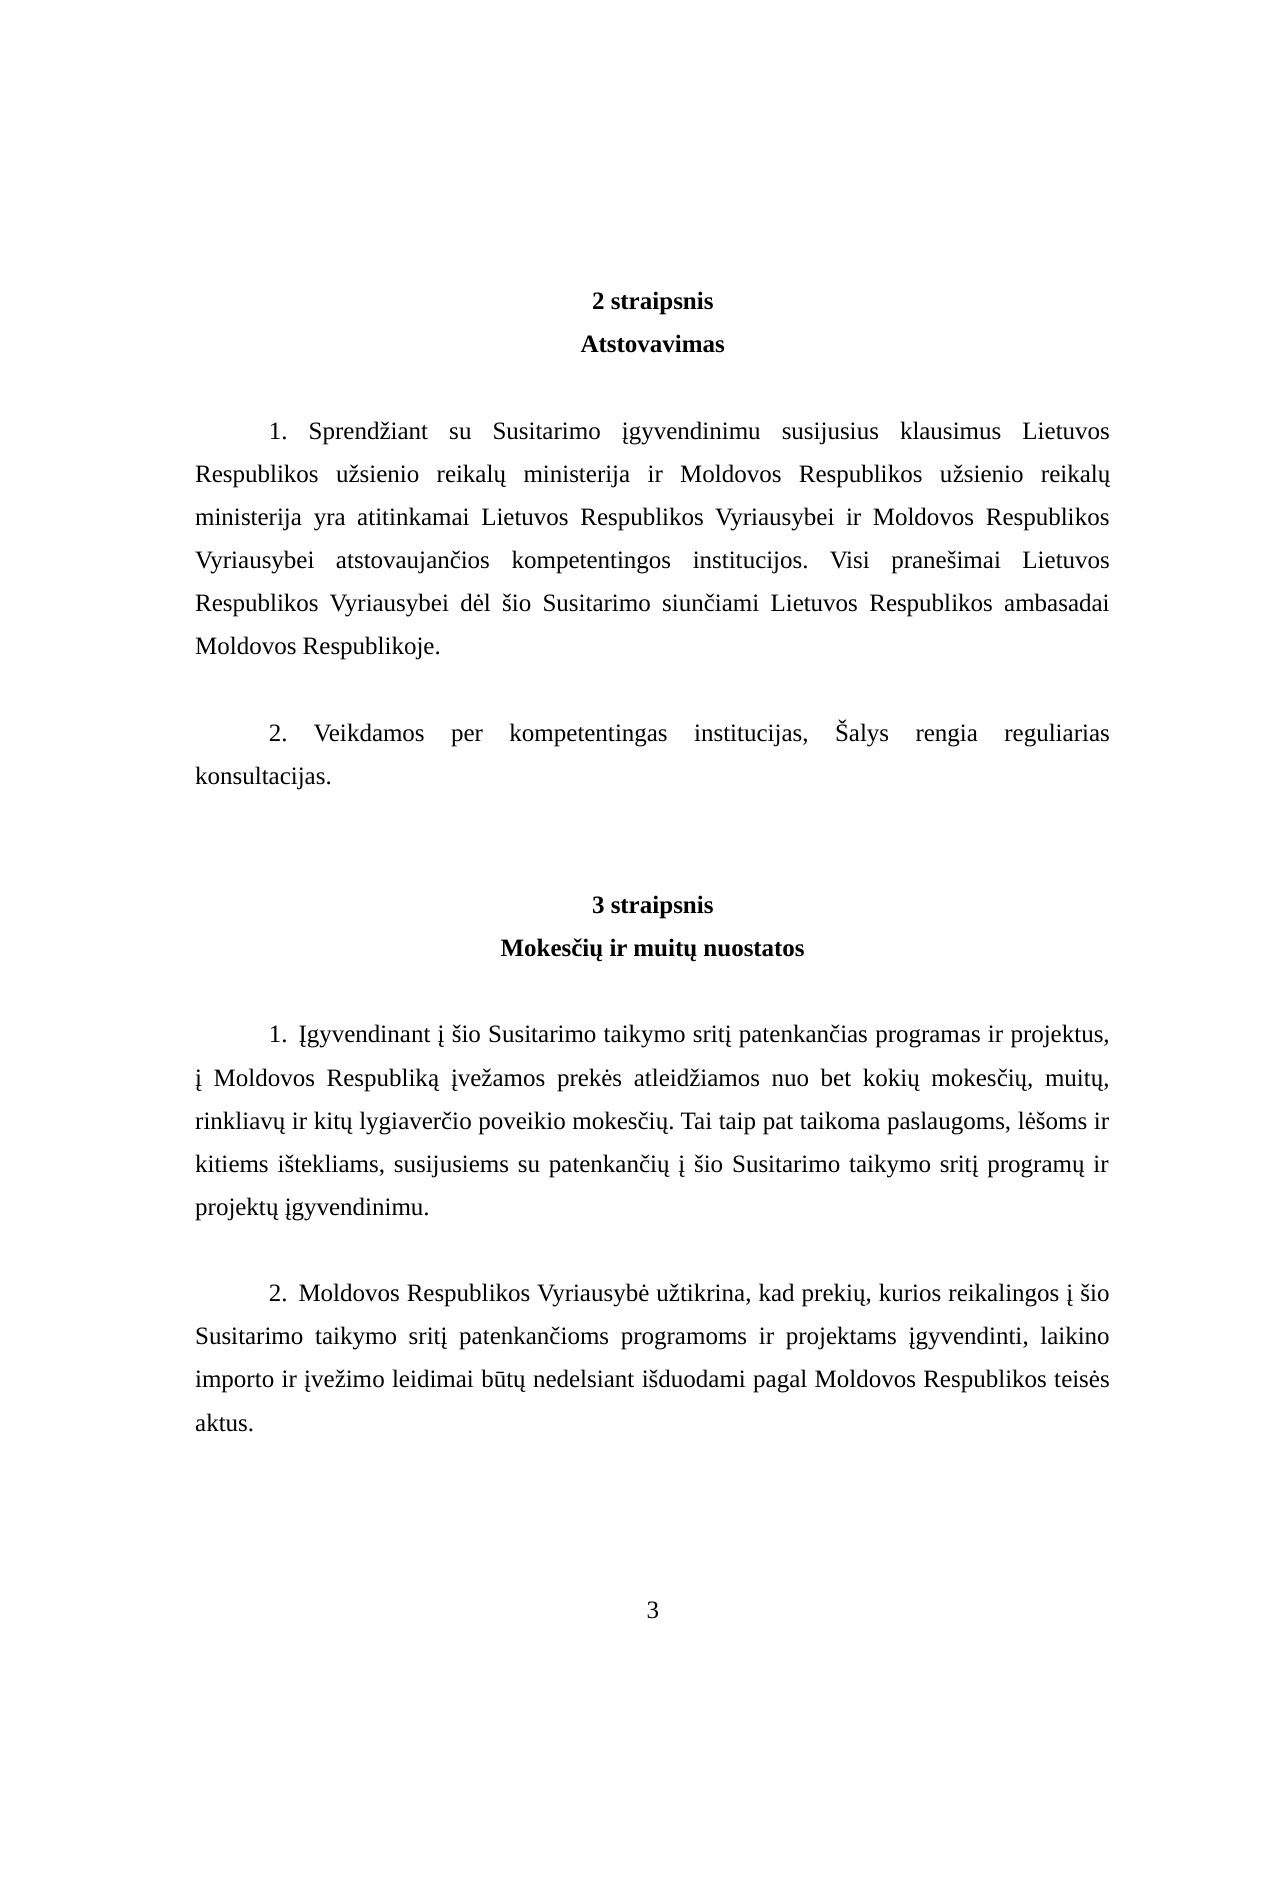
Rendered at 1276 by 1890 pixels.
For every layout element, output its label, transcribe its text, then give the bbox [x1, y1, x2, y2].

text Mokesčių ir muitų nuostatos [195, 933, 1110, 962]
text 2. Moldovos Respublikos Vyriausybė užtikrina, kad prekių, kurios reikalingos į šio Susitarimo taikymo sritį patenkančioms programoms ir projektams įgyvendinti, laikino importo ir įvežimo leidimai būtų nedelsiant išduodami pagal Moldovos Respublikos teisės aktus. [195, 1278, 1110, 1436]
text Atstovavimas [195, 329, 1110, 358]
text 1. Įgyvendinant į šio Susitarimo taikymo sritį patenkančias programas ir projektus, į Moldovos Respubliką įvežamos prekės atleidžiamos nuo bet kokių mokesčių, muitų, rinkliavų ir kitų lygiaverčio poveikio mokesčių. Tai taip pat taikoma paslaugoms, lėšoms ir kitiems ištekliams, susijusiems su patenkančių į šio Susitarimo taikymo sritį programų ir projektų įgyvendinimu. [195, 1019, 1110, 1221]
text 2 straipsnis [195, 286, 1110, 315]
text 1. Sprendžiant su Susitarimo įgyvendinimu susijusius klausimus Lietuvos Respublikos užsienio reikalų ministerija ir Moldovos Respublikos užsienio reikalų ministerija yra atitinkamai Lietuvos Respublikos Vyriausybei ir Moldovos Respublikos Vyriausybei atstovaujančios kompetentingos institucijos. Visi pranešimai Lietuvos Respublikos Vyriausybei dėl šio Susitarimo siunčiami Lietuvos Respublikos ambasadai Moldovos Respublikoje. [195, 416, 1110, 660]
text 3 straipsnis [195, 890, 1110, 919]
text 2. Veikdamos per kompetentingas institucijas, Šalys rengia reguliarias konsultacijas. [195, 718, 1110, 789]
